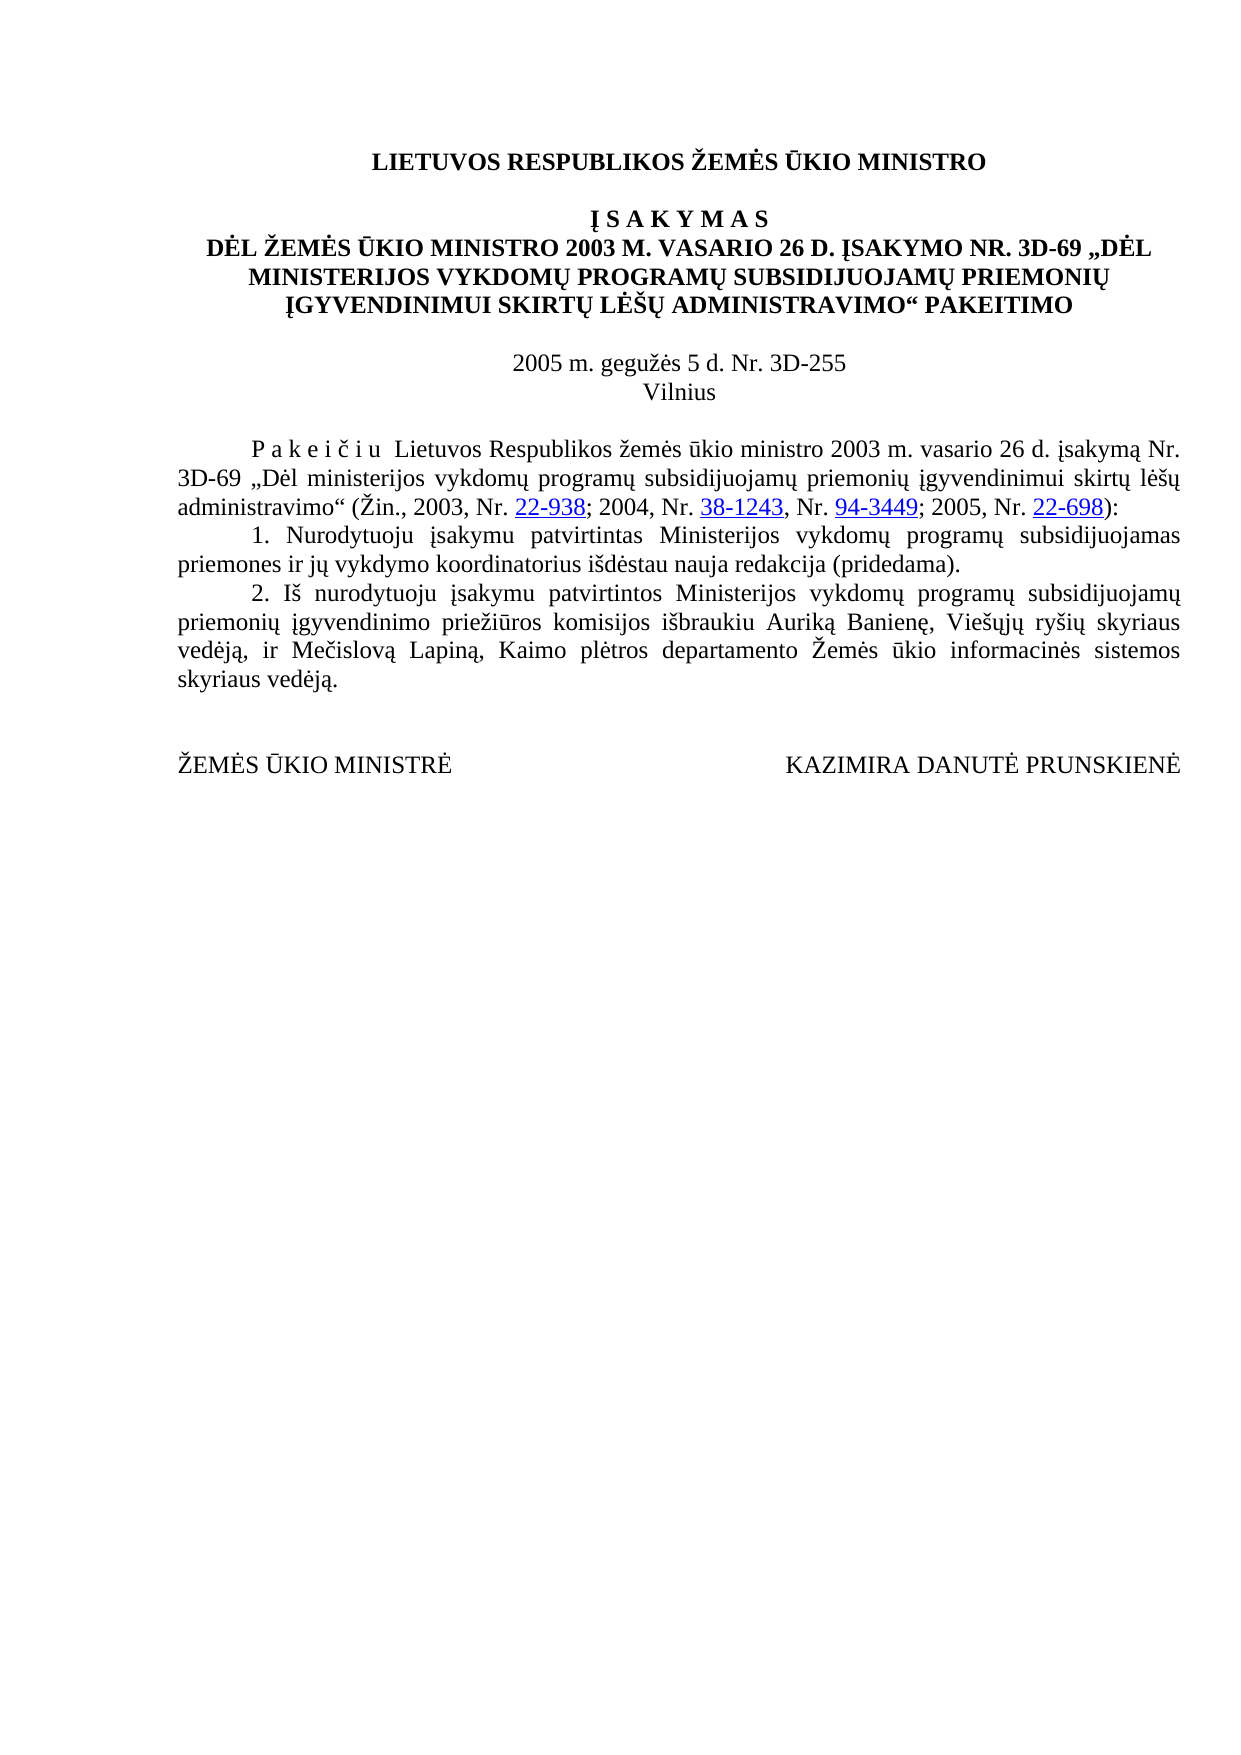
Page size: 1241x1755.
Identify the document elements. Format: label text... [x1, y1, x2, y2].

text LIETUVOS RESPUBLIKOS ŽEMĖS ŪKIO MINISTRO [177, 147, 1181, 176]
text ŽEMĖS ŪKIO MINISTRĖ KAZIMIRA DANUTĖ PRUNSKIENĖ [177, 751, 1181, 779]
text Vilnius [177, 377, 1181, 406]
text DĖL ŽEMĖS ŪKIO MINISTRO 2003 M. VASARIO 26 D. ĮSAKYMO NR. 3D-69 „DĖL MINISTERIJOS VYKDOMŲ PROGRAMŲ SUBSIDIJUOJAMŲ PRIEMONIŲ ĮGYVENDINIMUI SKIRTŲ LĖŠŲ ADMINISTRAVIMO“ PAKEITIMO [177, 233, 1181, 319]
text 1. Nurodytuoju įsakymu patvirtintas Ministerijos vykdomų programų subsidijuojamas priemones ir jų vykdymo koordinatorius išdėstau nauja redakcija (pridedama). [177, 521, 1181, 578]
text 2005 m. gegužės 5 d. Nr. 3D-255 [177, 348, 1181, 377]
text Pakeičiu Lietuvos Respublikos žemės ūkio ministro 2003 m. vasario 26 d. įsakymą Nr. 3D-69 „Dėl ministerijos vykdomų programų subsidijuojamų priemonių įgyvendinimui skirtų lėšų administravimo“ (Žin., 2003, Nr. 22-938; 2004, Nr. 38-1243, Nr. 94-3449; 2005, Nr. 22-698): [177, 434, 1181, 521]
text 2. Iš nurodytuoju įsakymu patvirtintos Ministerijos vykdomų programų subsidijuojamų priemonių įgyvendinimo priežiūros komisijos išbraukiu Auriką Banienę, Viešųjų ryšių skyriaus vedėją, ir Mečislovą Lapiną, Kaimo plėtros departamento Žemės ūkio informacinės sistemos skyriaus vedėją. [177, 578, 1181, 693]
text Į S A K Y M A S [177, 204, 1181, 233]
